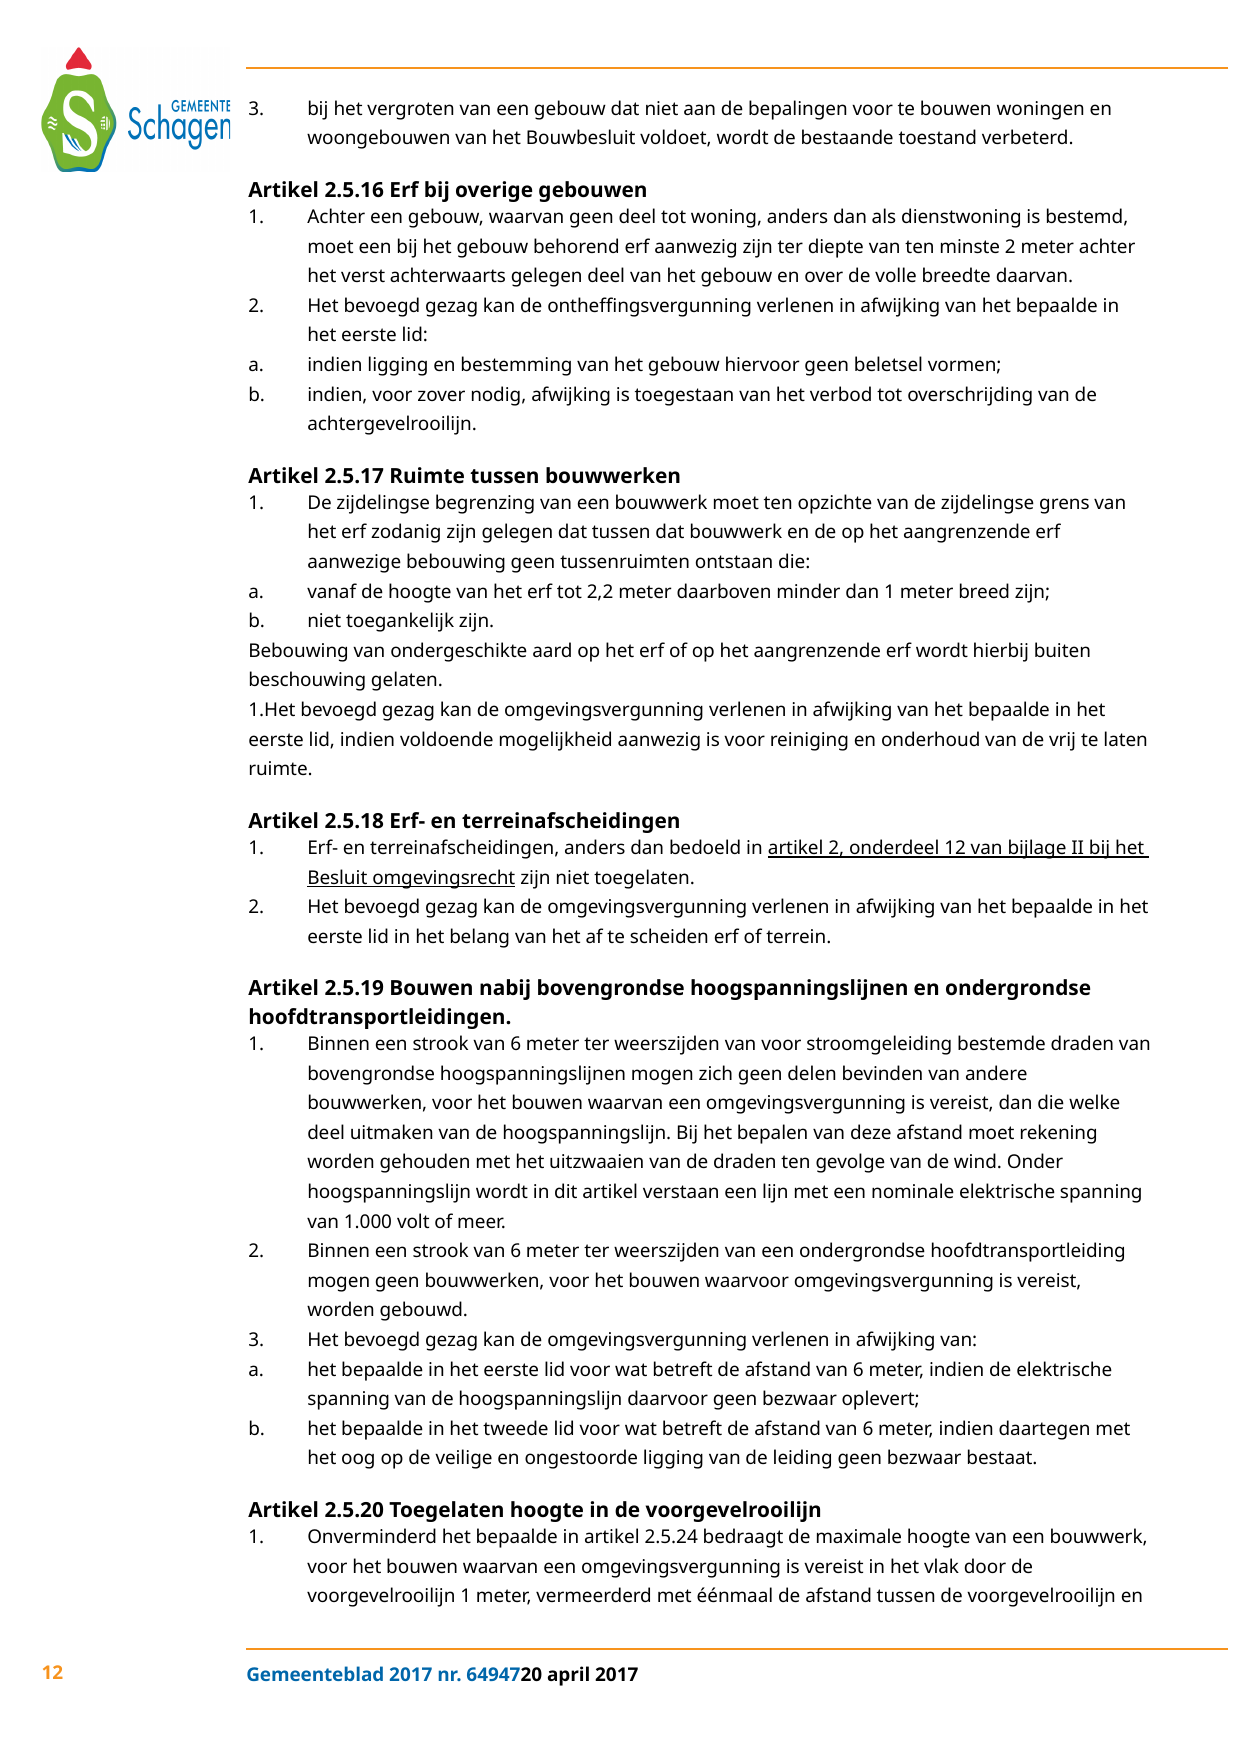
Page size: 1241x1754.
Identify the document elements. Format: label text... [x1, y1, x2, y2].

list vanaf de hoogte van het erf tot 2,2 meter daarboven minder dan 1 meter breed zijn; [248, 578, 1152, 604]
text Artikel 2.5.17 Ruimte tussen bouwwerken [248, 461, 1152, 489]
list Achter een gebouw, waarvan geen deel tot woning, anders dan als dienstwoning is bestemd, moet een bij het gebouw behorend erf aanwezig zijn ter diepte van ten minste 2 meter achter het verst achterwaarts gelegen deel van het gebouw en over de volle breedte daarvan. [248, 203, 1152, 288]
list bij het vergroten van een gebouw dat niet aan de bepalingen voor te bouwen woningen en woongebouwen van het Bouwbesluit voldoet, wordt de bestaande toestand verbeterd. [248, 95, 1152, 150]
text 1.Het bevoegd gezag kan de omgevingsvergunning verlenen in afwijking van het bepaalde in het eerste lid, indien voldoende mogelijkheid aanwezig is voor reiniging en onderhoud van de vrij te laten ruimte. [248, 696, 1152, 781]
text Artikel 2.5.18 Erf- en terreinafscheidingen [248, 806, 1152, 834]
list indien, voor zover nodig, afwijking is toegestaan van het verbod tot overschrijding van de achtergevelrooilijn. [248, 381, 1152, 436]
list Het bevoegd gezag kan de omgevingsvergunning verlenen in afwijking van het bepaalde in het eerste lid in het belang van het af te scheiden erf of terrein. [248, 893, 1152, 949]
list indien ligging en bestemming van het gebouw hiervoor geen beletsel vormen; [248, 351, 1152, 377]
text Artikel 2.5.19 Bouwen nabij bovengrondse hoogspanningslijnen en ondergrondse hoofdtransportleidingen. [248, 973, 1152, 1030]
text Artikel 2.5.16 Erf bij overige gebouwen [248, 175, 1152, 203]
text Bebouwing van ondergeschikte aard op het erf of op het aangrenzende erf wordt hierbij buiten beschouwing gelaten. [248, 637, 1152, 692]
list Binnen een strook van 6 meter ter weerszijden van voor stroomgeleiding bestemde draden van bovengrondse hoogspanningslijnen mogen zich geen delen bevinden van andere bouwwerken, voor het bouwen waarvan een omgevingsvergunning is vereist, dan die welke deel uitmaken van de hoogspanningslijn. Bij het bepalen van deze afstand moet rekening worden gehouden met het uitzwaaien van de draden ten gevolge van de wind. Onder hoogspanningslijn wordt in dit artikel verstaan een lijn met een nominale elektrische spanning van 1.000 volt of meer. [248, 1030, 1152, 1233]
list Het bevoegd gezag kan de omgevingsvergunning verlenen in afwijking van: [248, 1326, 1152, 1352]
list Het bevoegd gezag kan de ontheffingsvergunning verlenen in afwijking van het bepaalde in het eerste lid: [248, 292, 1152, 347]
list niet toegankelijk zijn. [248, 607, 1152, 633]
list Erf- en terreinafscheidingen, anders dan bedoeld in artikel 2, onderdeel 12 van bijlage II bij het Besluit omgevingsrecht zijn niet toegelaten. [248, 834, 1152, 889]
picture [41, 47, 231, 172]
list De zijdelingse begrenzing van een bouwwerk moet ten opzichte van de zijdelingse grens van het erf zodanig zijn gelegen dat tussen dat bouwwerk en de op het aangrenzende erf aanwezige bebouwing geen tussenruimten ontstaan die: [248, 489, 1152, 574]
text Artikel 2.5.20 Toegelaten hoogte in de voorgevelrooilijn [248, 1495, 1152, 1523]
list Onverminderd het bepaalde in artikel 2.5.24 bedraagt de maximale hoogte van een bouwwerk, voor het bouwen waarvan een omgevingsvergunning is vereist in het vlak door de voorgevelrooilijn 1 meter, vermeerderd met éénmaal de afstand tussen de voorgevelrooilijn en [248, 1523, 1152, 1608]
list het bepaalde in het tweede lid voor wat betreft de afstand van 6 meter, indien daartegen met het oog op de veilige en ongestoorde ligging van de leiding geen bezwaar bestaat. [248, 1415, 1152, 1470]
list het bepaalde in het eerste lid voor wat betreft de afstand van 6 meter, indien de elektrische spanning van de hoogspanningslijn daarvoor geen bezwaar oplevert; [248, 1356, 1152, 1411]
list Binnen een strook van 6 meter ter weerszijden van een ondergrondse hoofdtransportleiding mogen geen bouwwerken, voor het bouwen waarvoor omgevingsvergunning is vereist, worden gebouwd. [248, 1237, 1152, 1322]
